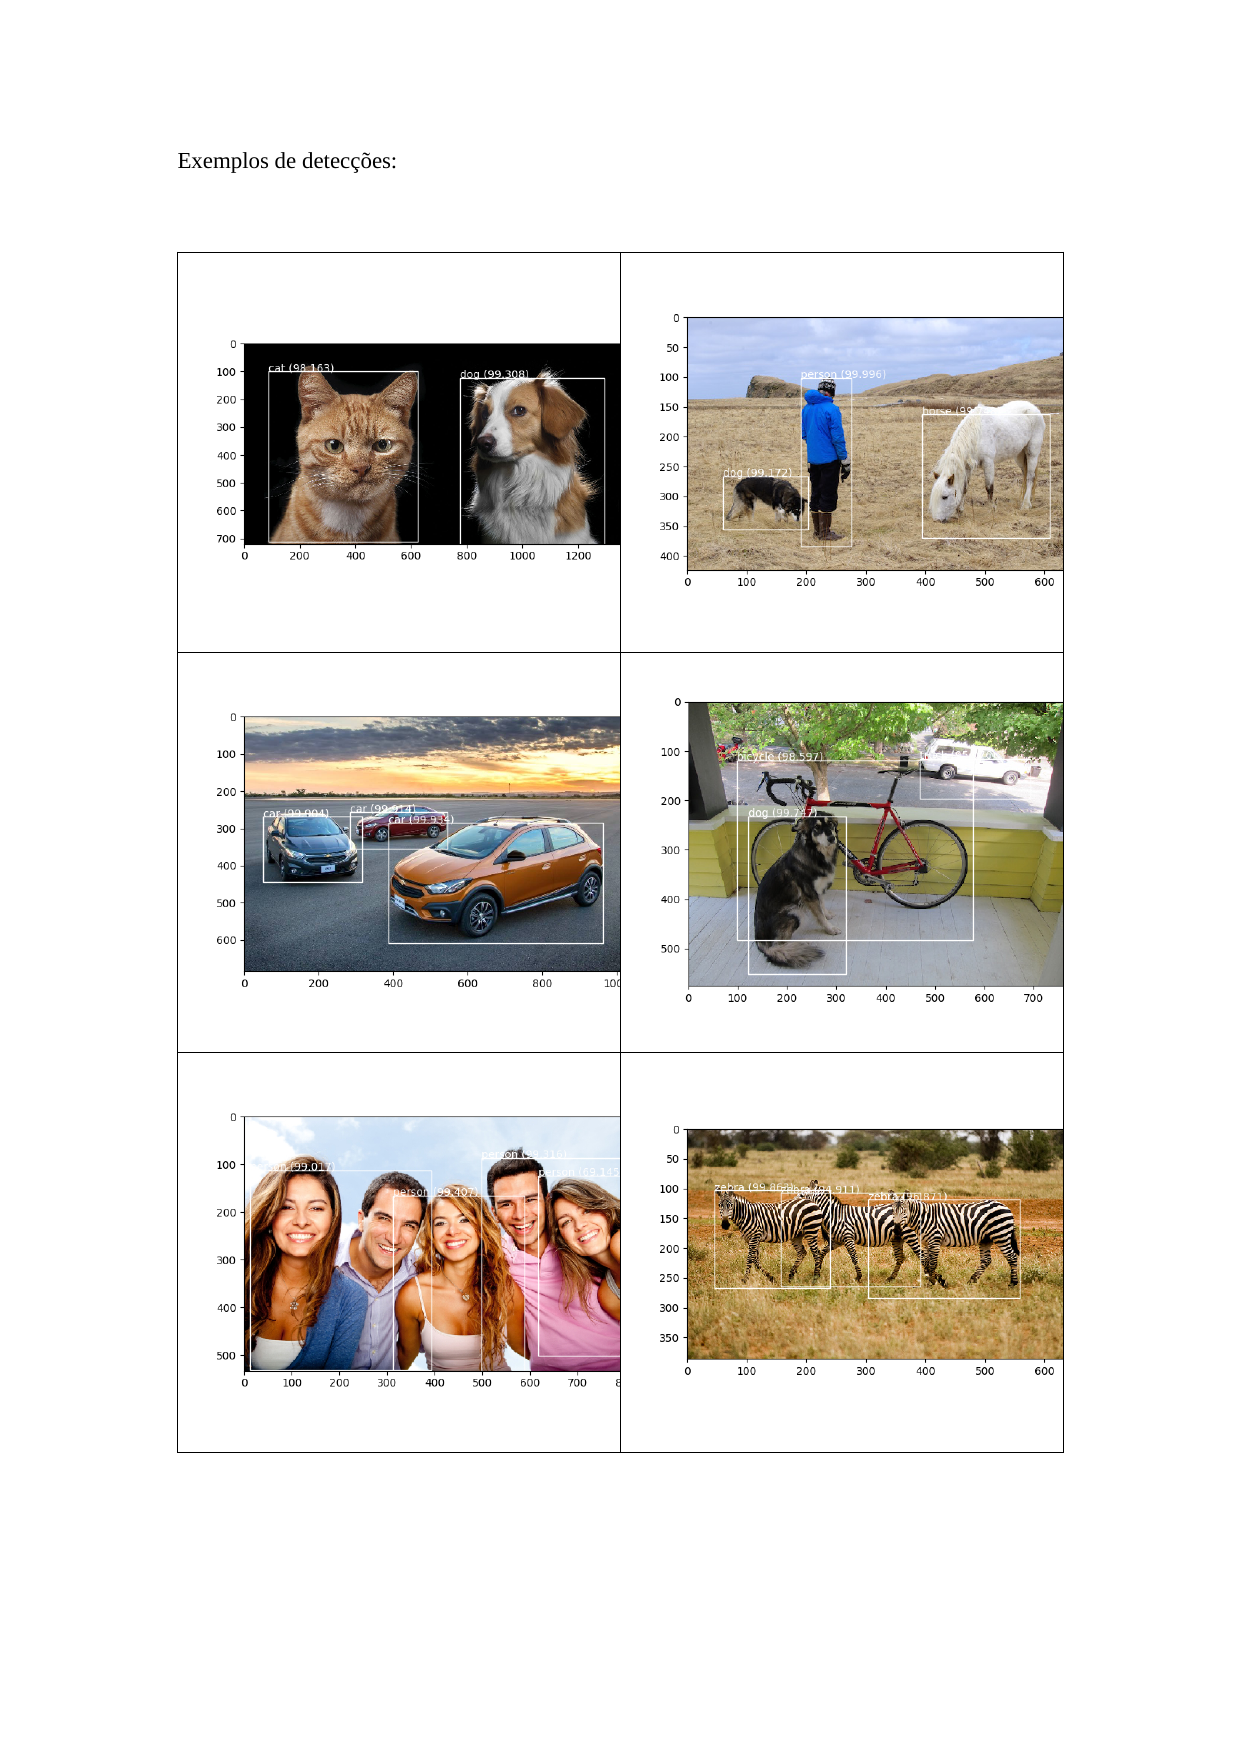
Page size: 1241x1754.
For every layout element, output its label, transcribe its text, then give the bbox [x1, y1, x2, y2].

picture [625, 257, 1063, 626]
table_cell [178, 653, 620, 1052]
text Exemplos de detecções: [177, 148, 1063, 174]
picture [182, 257, 620, 626]
table_cell [178, 1053, 620, 1452]
picture [625, 1057, 1063, 1426]
table_header [178, 253, 620, 652]
table_cell [621, 653, 1063, 1052]
picture [182, 1057, 620, 1426]
table_header [621, 253, 1063, 652]
picture [625, 657, 1063, 1026]
table_cell [621, 1053, 1063, 1452]
picture [182, 657, 620, 1026]
